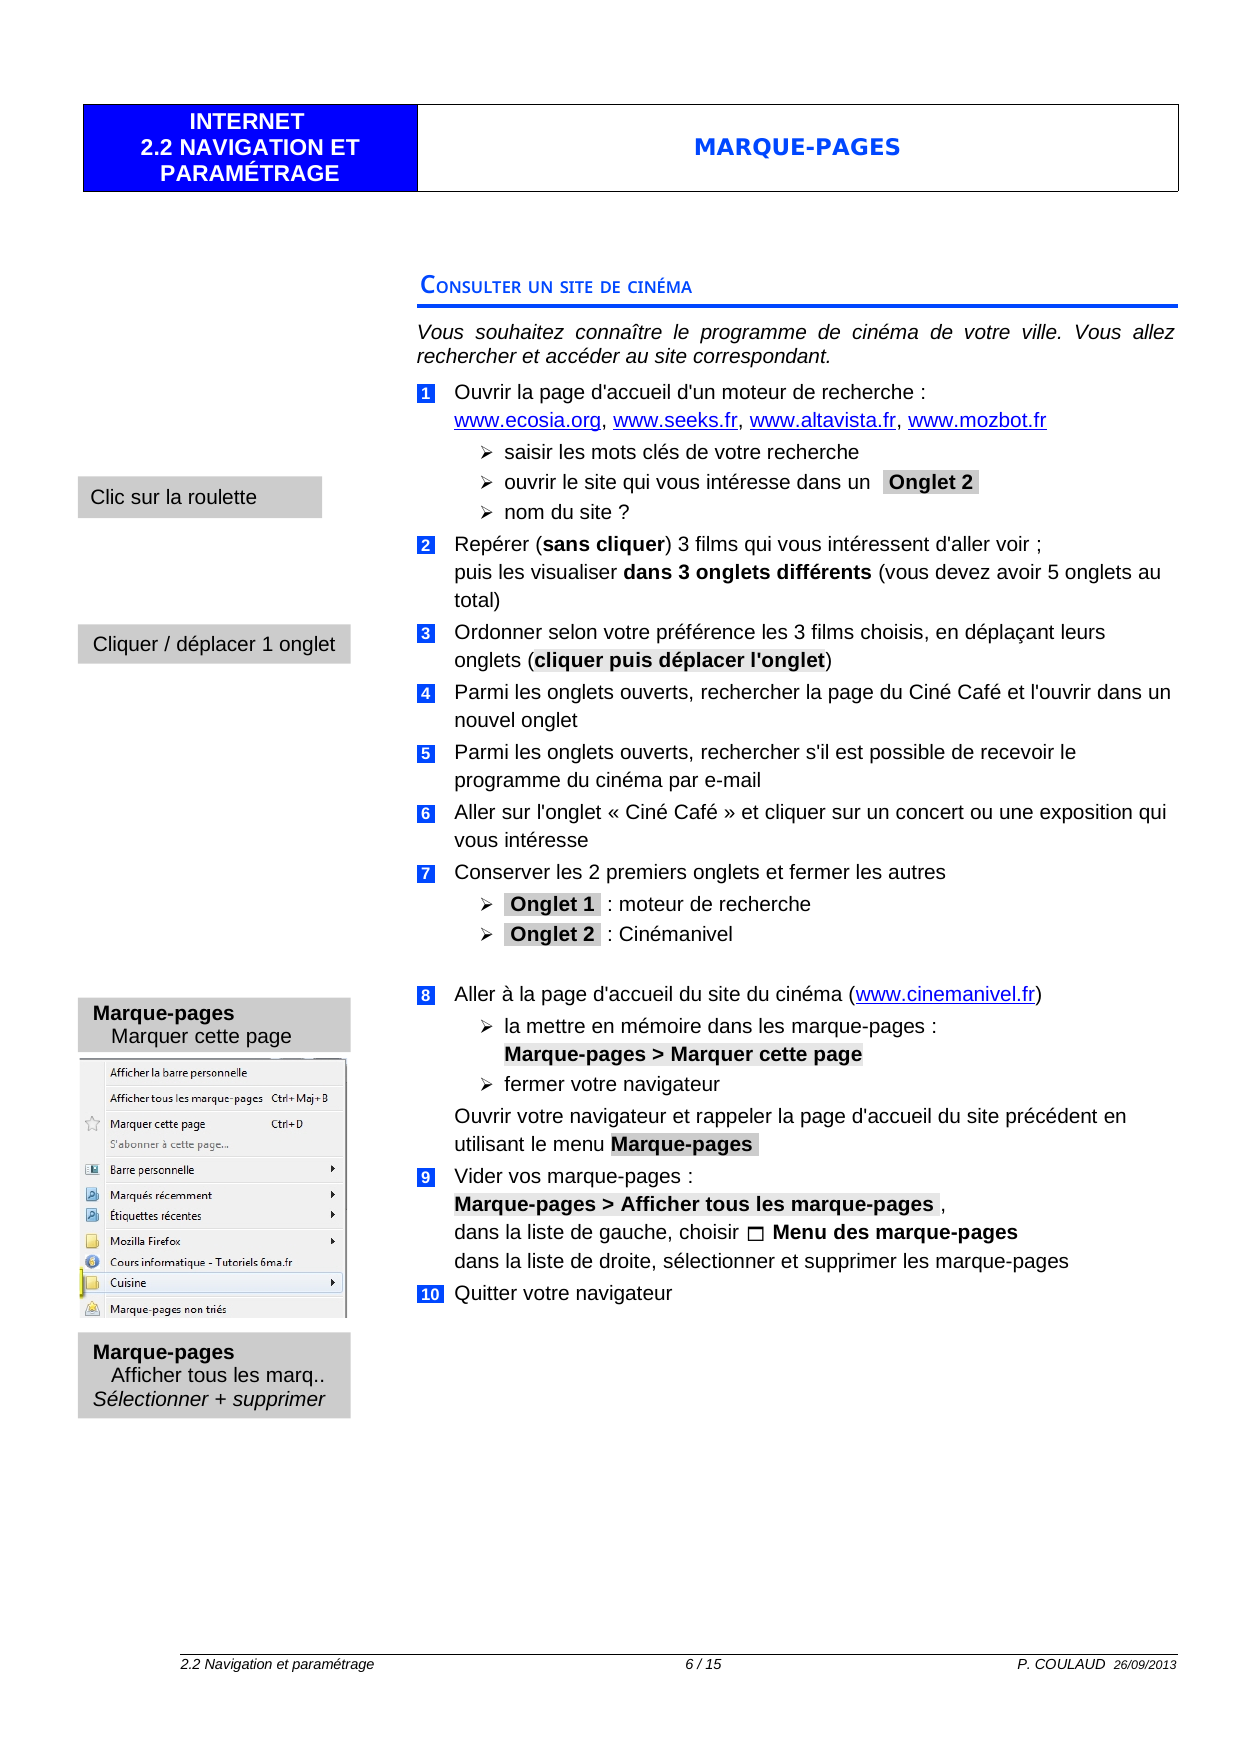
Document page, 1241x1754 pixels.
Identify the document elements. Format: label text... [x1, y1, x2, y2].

list Parmi les onglets ouverts, rechercher la page du Ciné Café et l'ouvrir dans un nouvel onglet [417, 680, 1178, 732]
list Ouvrir la page d'accueil d'un moteur de recherche : www.ecosia.org, www.seeks.fr, www.altavista.fr, www.mozbot.fr [417, 380, 1178, 432]
list Parmi les onglets ouverts, rechercher s'il est possible de recevoir le programme du cinéma par e-mail [417, 741, 1178, 792]
subtitle Consulter un site de cinéma [417, 264, 1178, 304]
list Onglet 1 : moteur de recherche [479, 893, 1178, 916]
list nom du site ? [479, 500, 1178, 524]
list Conserver les 2 premiers onglets et fermer les autres [417, 861, 1178, 884]
list Aller sur l'onglet « Ciné Café » et cliquer sur un concert ou une exposition qui vous intéresse [417, 801, 1178, 852]
table_header INTERNET 2.2 Navigation et paramétrage [84, 105, 417, 191]
list Ordonner selon votre préférence les 3 films choisis, en déplaçant leurs onglets (cliquer puis déplacer l'onglet) [417, 620, 1178, 672]
list Repérer (sans cliquer) 3 films qui vous intéressent d'aller voir ; puis les visualiser dans 3 onglets différents (vous devez avoir 5 onglets au total) [417, 532, 1178, 612]
list Ouvrir votre navigateur et rappeler la page d'accueil du site précédent en utilisant le menu Marque-pages [417, 1104, 1178, 1156]
list Onglet 2 : Cinémanivel [479, 922, 1178, 974]
list ouvrir le site qui vous intéresse dans un Onglet 2 [479, 470, 1178, 494]
list Quitter votre navigateur [417, 1281, 1178, 1304]
list Aller à la page d'accueil du site du cinéma (www.cinemanivel.fr) [417, 982, 1178, 1006]
list la mettre en mémoire dans les marque-pages : Marque-pages > Marquer cette page [479, 1014, 1178, 1066]
table_header MARQUE-PAGES [418, 105, 1178, 191]
list Vider vos marque-pages : Marque-pages > Afficher tous les marque-pages , dans la liste de gauche, choisir  Menu des marque-pages dans la liste de droite, sélectionner et supprimer les marque-pages [417, 1164, 1178, 1273]
list fermer votre navigateur [479, 1072, 1178, 1096]
list saisir les mots clés de votre recherche [479, 441, 1178, 464]
picture [79, 1058, 348, 1318]
text Vous souhaitez connaître le programme de cinéma de votre ville. Vous allez rechercher et accéder au site correspondant. [417, 321, 1178, 368]
